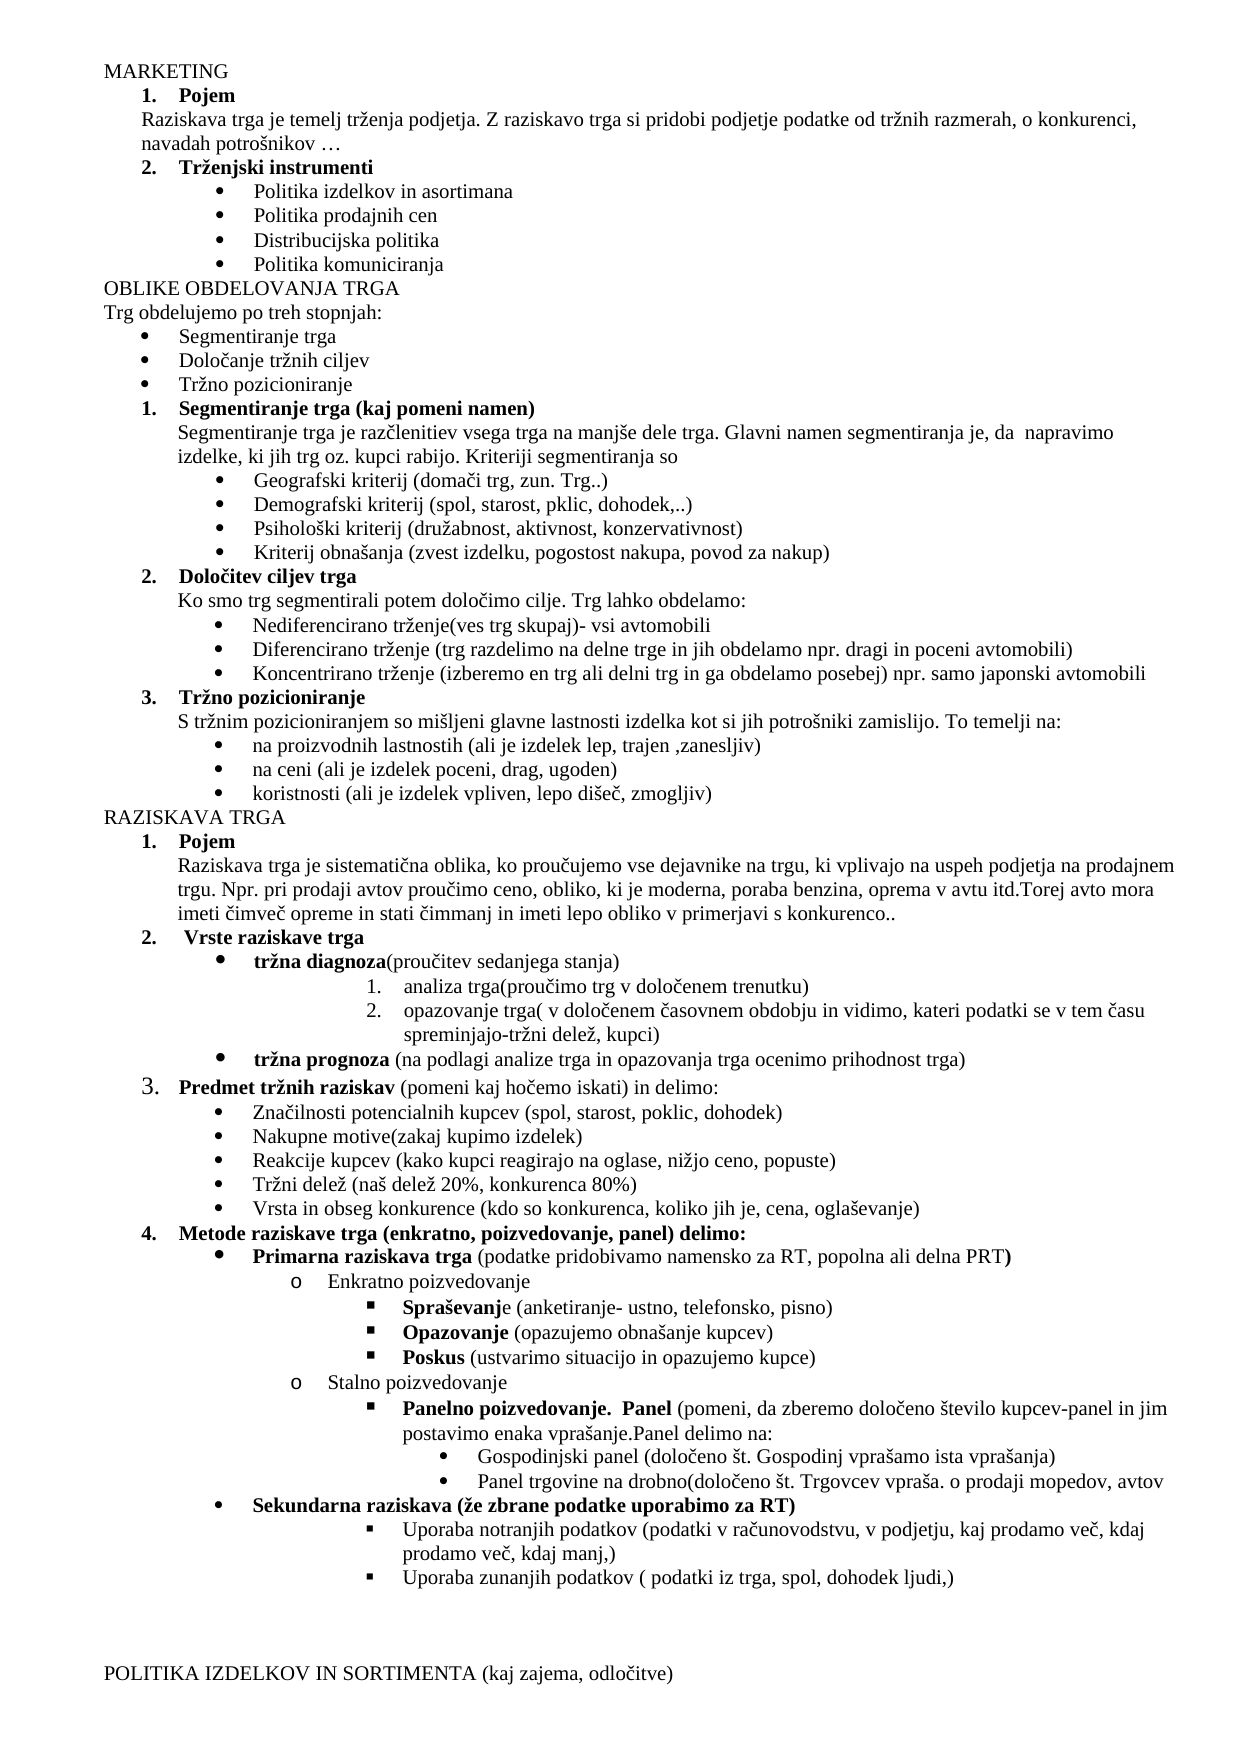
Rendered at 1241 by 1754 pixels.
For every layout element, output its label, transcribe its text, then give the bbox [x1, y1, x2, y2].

text Ko smo trg segmentirali potem določimo cilje. Trg lahko obdelamo: [177, 588, 1181, 612]
list koristnosti (ali je izdelek vpliven, lepo dišeč, zmogljiv) [215, 781, 1181, 805]
list Opazovanje (opazujemo obnašanje kupcev) [365, 1320, 1181, 1345]
list Reakcije kupcev (kako kupci reagirajo na oglase, nižjo ceno, popuste) [215, 1148, 1181, 1172]
list Psihološki kriterij (družabnost, aktivnost, konzervativnost) [216, 516, 1181, 540]
list Uporaba notranjih podatkov (podatki v računovodstvu, v podjetju, kaj prodamo več, kdaj prodamo več, kdaj manj,) [365, 1517, 1181, 1565]
list Politika izdelkov in asortimana [216, 179, 1181, 203]
list tržna diagnoza(proučitev sedanjega stanja) [216, 949, 1181, 974]
list Koncentrirano trženje (izberemo en trg ali delni trg in ga obdelamo posebej) npr. samo japonski avtomobili [215, 661, 1181, 685]
list Tržno pozicioniranje [141, 372, 1181, 396]
text Segmentiranje trga je razčlenitiev vsega trga na manjše dele trga. Glavni namen segmentiranja je, da napravimo izdelke, ki jih trg oz. kupci rabijo. Kriteriji segmentiranja so [177, 420, 1181, 468]
list Enkratno poizvedovanje [290, 1269, 1181, 1295]
list Segmentiranje trga (kaj pomeni namen) [141, 396, 1181, 420]
list analiza trga(proučimo trg v določenem trenutku) [366, 974, 1181, 998]
list Metode raziskave trga (enkratno, poizvedovanje, panel) delimo: [141, 1220, 1181, 1244]
list Predmet tržnih raziskav (pomeni kaj hočemo iskati) in delimo: [141, 1071, 1181, 1100]
text S tržnim pozicioniranjem so mišljeni glavne lastnosti izdelka kot si jih potrošniki zamislijo. To temelji na: [177, 709, 1181, 733]
list Politika komuniciranja [216, 252, 1181, 276]
list Stalno poizvedovanje [290, 1370, 1181, 1396]
list Distribucijska politika [216, 227, 1181, 252]
list Geografski kriterij (domači trg, zun. Trg..) [216, 468, 1181, 492]
list Panelno poizvedovanje. Panel (pomeni, da zberemo določeno število kupcev-panel in jim postavimo enaka vprašanje.Panel delimo na: [365, 1396, 1181, 1444]
list Določanje tržnih ciljev [141, 348, 1181, 372]
list na proizvodnih lastnostih (ali je izdelek lep, trajen ,zanesljiv) [215, 733, 1181, 757]
list Poskus (ustvarimo situacijo in opazujemo kupce) [365, 1345, 1181, 1370]
list Uporaba zunanjih podatkov ( podatki iz trga, spol, dohodek ljudi,) [365, 1565, 1181, 1589]
text POLITIKA IZDELKOV IN SORTIMENTA (kaj zajema, odločitve) [103, 1661, 1181, 1685]
list Gospodinjski panel (določeno št. Gospodinj vprašamo ista vprašanja) [440, 1444, 1181, 1468]
list tržna prognoza (na podlagi analize trga in opazovanja trga ocenimo prihodnost trga) [216, 1046, 1181, 1071]
list Tržno pozicioniranje [141, 685, 1181, 709]
text Raziskava trga je temelj trženja podjetja. Z raziskavo trga si pridobi podjetje podatke od tržnih razmerah, o konkurenci, navadah potrošnikov … [141, 107, 1181, 155]
list Določitev ciljev trga [141, 564, 1181, 588]
list Segmentiranje trga [141, 324, 1181, 348]
text RAZISKAVA TRGA [103, 805, 1181, 829]
list Značilnosti potencialnih kupcev (spol, starost, poklic, dohodek) [215, 1100, 1181, 1124]
list Vrsta in obseg konkurence (kdo so konkurenca, koliko jih je, cena, oglaševanje) [215, 1196, 1181, 1220]
text Trg obdelujemo po treh stopnjah: [103, 300, 1181, 324]
list Pojem [141, 829, 1181, 853]
list Tržni delež (naš delež 20%, konkurenca 80%) [215, 1172, 1181, 1196]
list Demografski kriterij (spol, starost, pklic, dohodek,..) [216, 492, 1181, 516]
list na ceni (ali je izdelek poceni, drag, ugoden) [215, 757, 1181, 781]
text OBLIKE OBDELOVANJA TRGA [103, 276, 1181, 300]
list Pojem [141, 83, 1181, 107]
list Trženjski instrumenti [141, 155, 1181, 179]
text MARKETING [103, 59, 1181, 83]
list Vrste raziskave trga [141, 925, 1181, 949]
list Nakupne motive(zakaj kupimo izdelek) [215, 1124, 1181, 1148]
list Panel trgovine na drobno(določeno št. Trgovcev vpraša. o prodaji mopedov, avtov [440, 1468, 1181, 1493]
text Raziskava trga je sistematična oblika, ko proučujemo vse dejavnike na trgu, ki vplivajo na uspeh podjetja na prodajnem trgu. Npr. pri prodaji avtov proučimo ceno, obliko, ki je moderna, poraba benzina, oprema v avtu itd.Torej avto mora imeti čimveč opreme in stati čimmanj in imeti lepo obliko v primerjavi s konkurenco.. [177, 853, 1181, 925]
list Politika prodajnih cen [216, 203, 1181, 227]
list Sekundarna raziskava (že zbrane podatke uporabimo za RT) [215, 1493, 1181, 1517]
list opazovanje trga( v določenem časovnem obdobju in vidimo, kateri podatki se v tem času spreminjajo-tržni delež, kupci) [366, 998, 1181, 1046]
list Primarna raziskava trga (podatke pridobivamo namensko za RT, popolna ali delna PRT) [215, 1244, 1181, 1269]
list Diferencirano trženje (trg razdelimo na delne trge in jih obdelamo npr. dragi in poceni avtomobili) [215, 637, 1181, 661]
list Nediferencirano trženje(ves trg skupaj)- vsi avtomobili [215, 612, 1181, 637]
list Kriterij obnašanja (zvest izdelku, pogostost nakupa, povod za nakup) [216, 540, 1181, 564]
list Spraševanje (anketiranje- ustno, telefonsko, pisno) [365, 1295, 1181, 1320]
